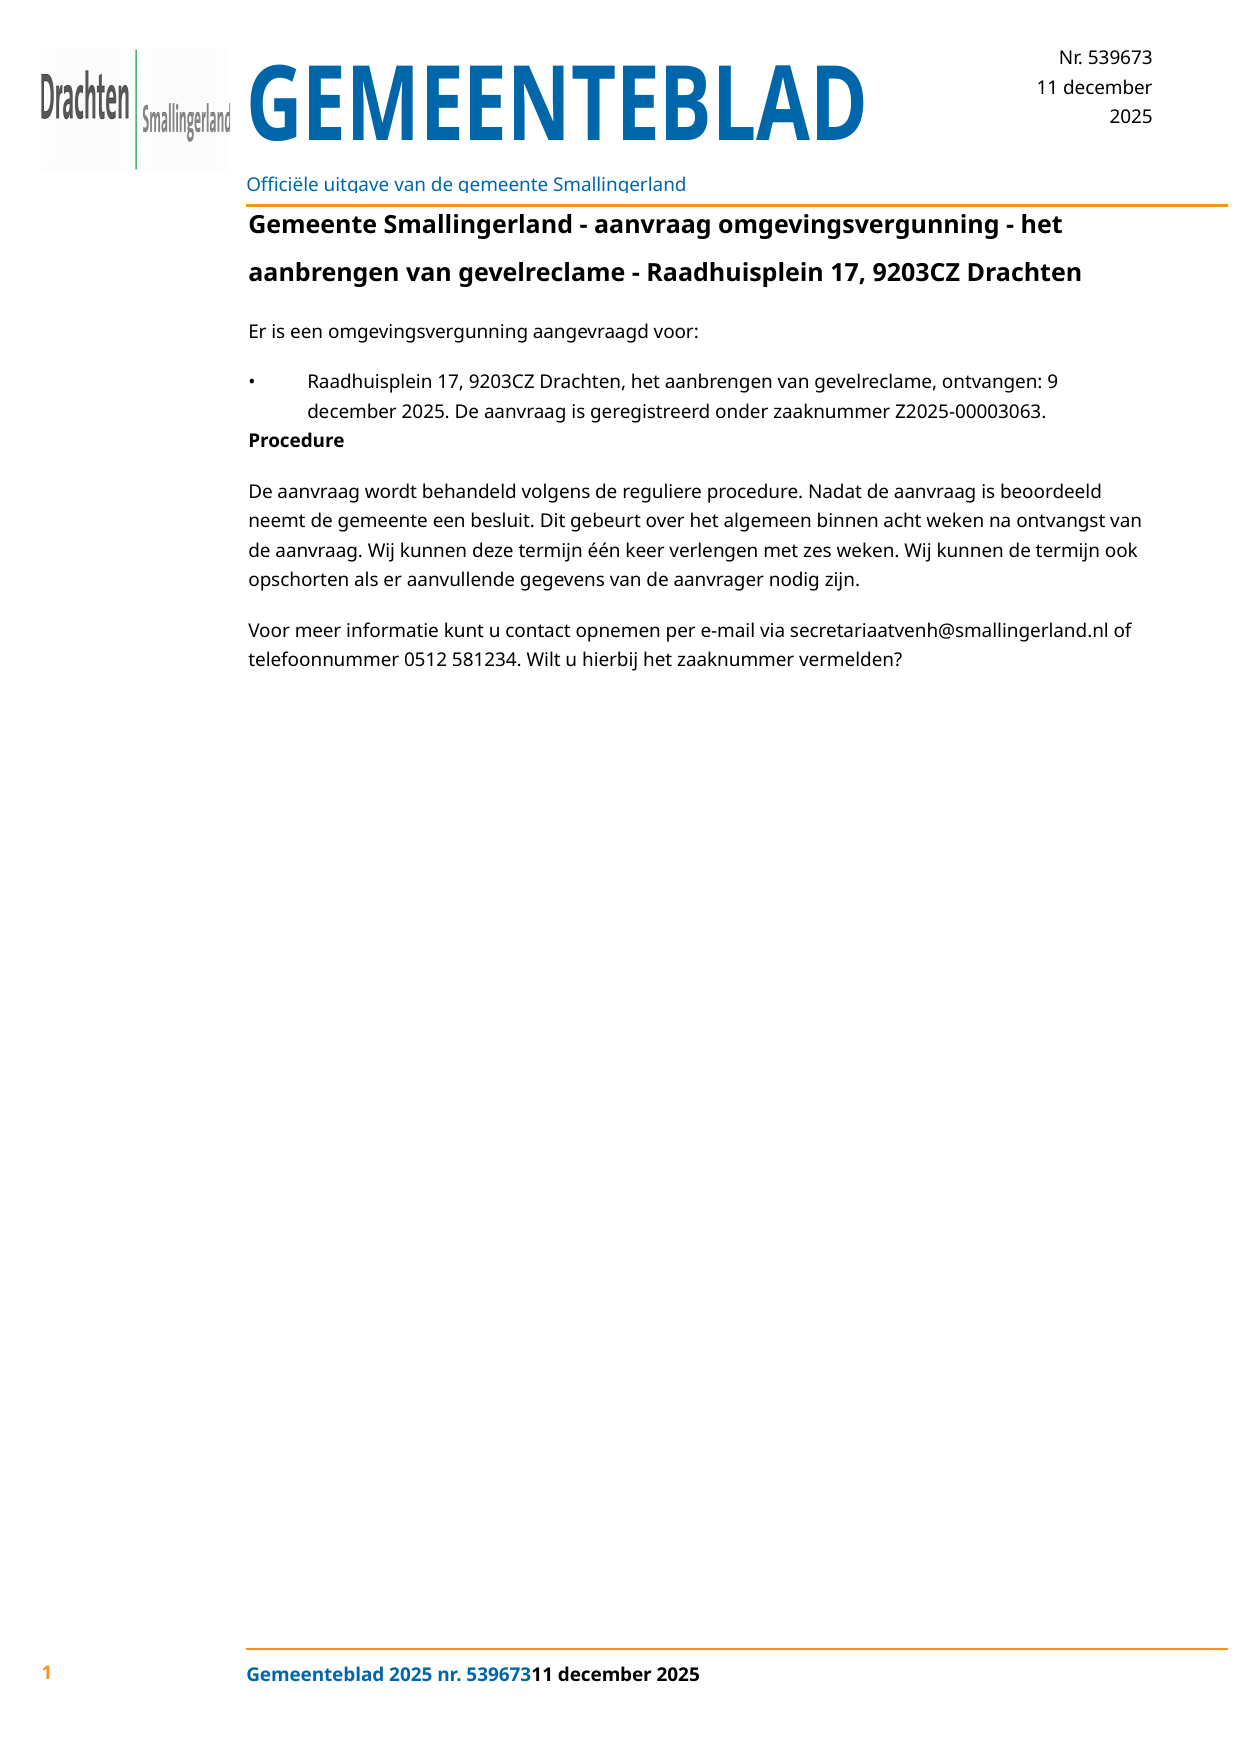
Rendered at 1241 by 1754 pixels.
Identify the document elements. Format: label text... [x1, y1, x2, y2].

text Er is een omgevingsvergunning aangevraagd voor: [248, 318, 1152, 344]
text Voor meer informatie kunt u contact opnemen per e-mail via secretariaatvenh@smallingerland.nl of telefoonnummer 0512 581234. Wilt u hierbij het zaaknummer vermelden? [248, 617, 1152, 672]
list Raadhuisplein 17, 9203CZ Drachten, het aanbrengen van gevelreclame, ontvangen: 9 december 2025. De aanvraag is geregistreerd onder zaaknummer Z2025-00003063. [248, 368, 1152, 424]
picture [41, 47, 231, 172]
text De aanvraag wordt behandeld volgens de reguliere procedure. Nadat de aanvraag is beoordeeld neemt de gemeente een besluit. Dit gebeurt over het algemeen binnen acht weken na ontvangst van de aanvraag. Wij kunnen deze termijn één keer verlengen met zes weken. Wij kunnen de termijn ook opschorten als er aanvullende gegevens van de aanvrager nodig zijn. [248, 478, 1152, 592]
text Gemeente Smallingerland - aanvraag omgevingsvergunning - het aanbrengen van gevelreclame - Raadhuisplein 17, 9203CZ Drachten [248, 207, 1152, 288]
text Procedure [248, 427, 1152, 453]
